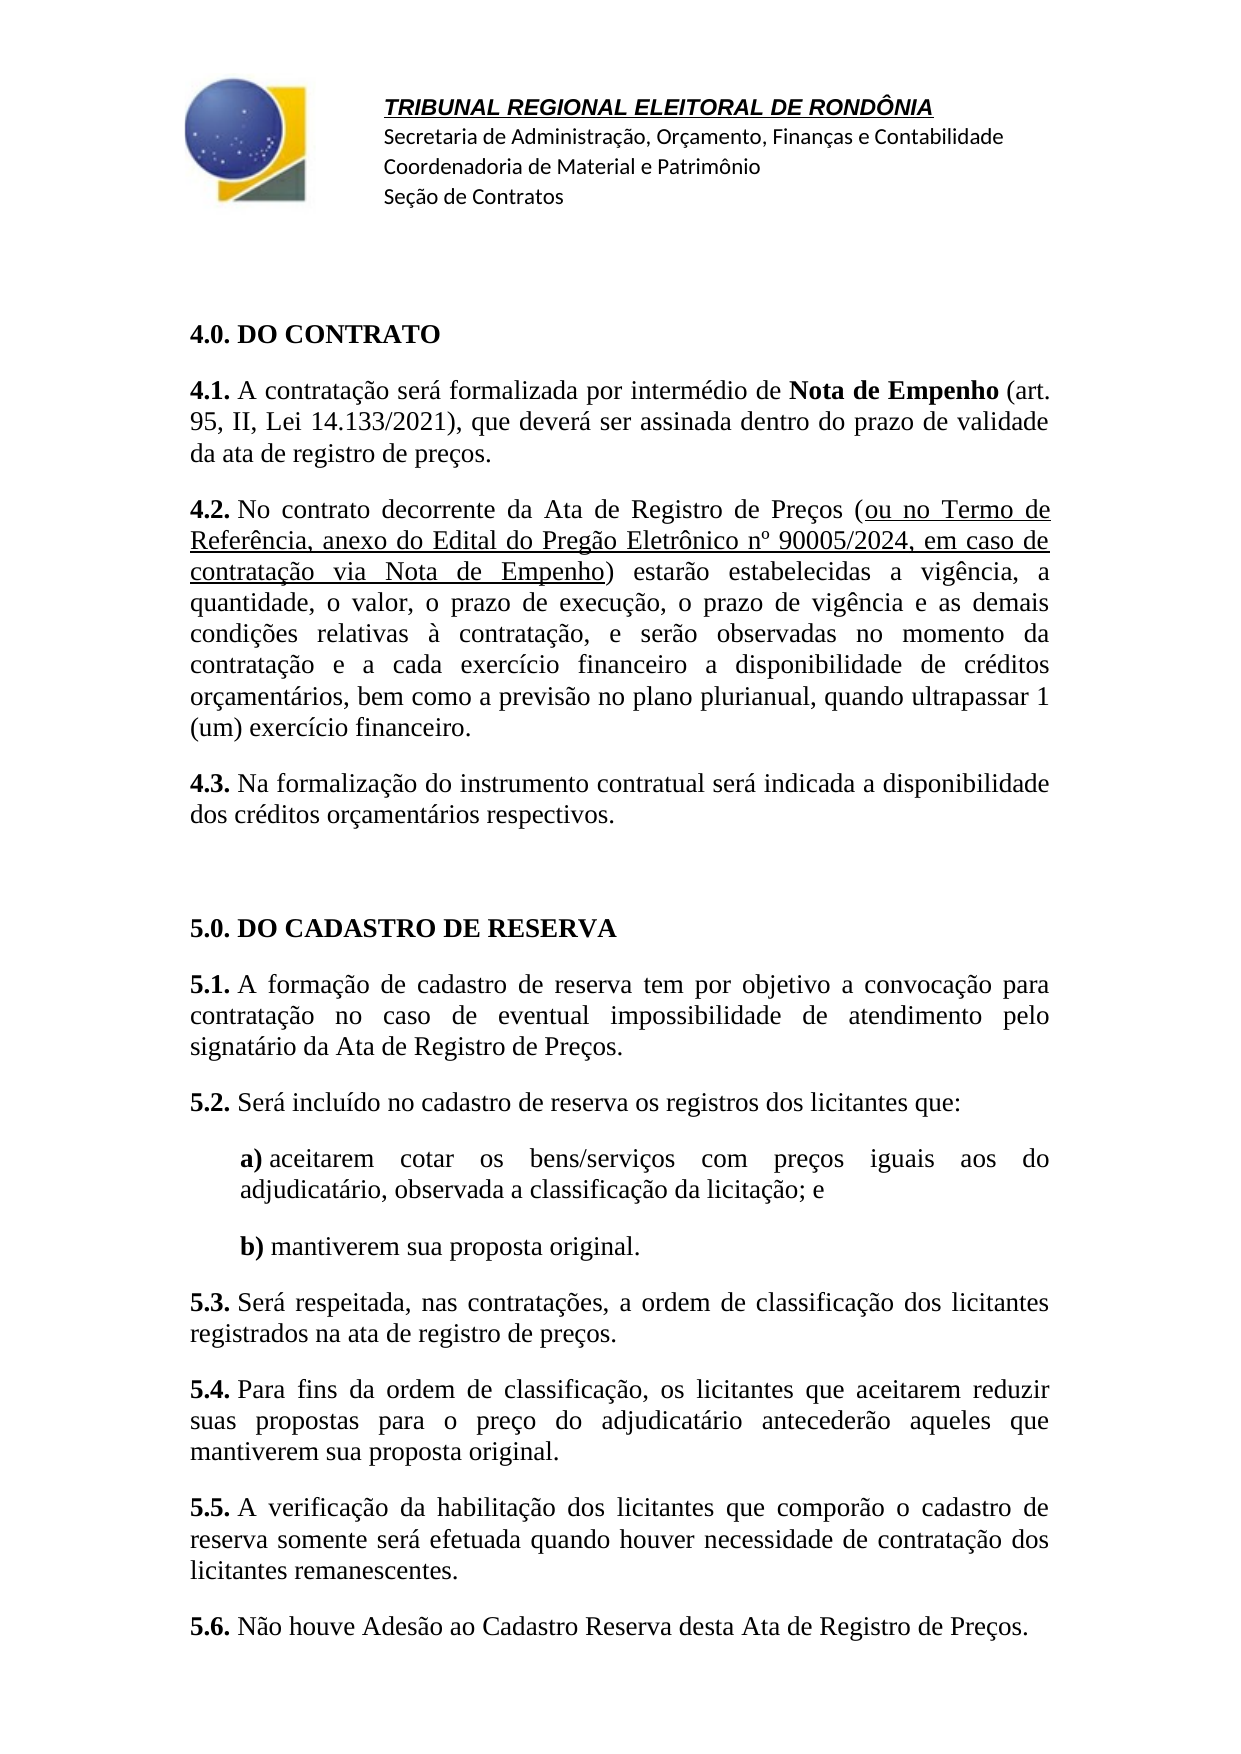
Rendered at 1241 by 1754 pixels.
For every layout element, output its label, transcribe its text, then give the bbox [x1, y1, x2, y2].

text a) aceitarem cotar os bens/serviços com preços iguais aos do adjudicatário, observada a classificação da licitação; e [240, 1142, 1051, 1205]
text 4.3. Na formalização do instrumento contratual será indicada a disponibilidade dos créditos orçamentários respectivos. [190, 767, 1051, 829]
text 5.0. DO CADASTRO DE RESERVA [190, 912, 1051, 943]
text 5.6. Não houve Adesão ao Cadastro Reserva desta Ata de Registro de Preços. [190, 1610, 1051, 1641]
text 4.2. No contrato decorrente da Ata de Registro de Preços (ou no Termo de Referência, anexo do Edital do Pregão Eletrônico nº 90005/2024, em caso de contratação via Nota de Empenho) estarão estabelecidas a vigência, a quantidade, o valor, o prazo de execução, o prazo de vigência e as demais condições relativas à contratação, e serão observadas no momento da contratação e a cada exercício financeiro a disponibilidade de créditos orçamentários, bem como a previsão no plano plurianual, quando ultrapassar 1 (um) exercício financeiro. [190, 493, 1051, 742]
text 5.5. A verificação da habilitação dos licitantes que comporão o cadastro de reserva somente será efetuada quando houver necessidade de contratação dos licitantes remanescentes. [190, 1492, 1051, 1585]
text b) mantiverem sua proposta original. [240, 1230, 1051, 1261]
text 5.4. Para fins da ordem de classificação, os licitantes que aceitarem reduzir suas propostas para o preço do adjudicatário antecederão aqueles que mantiverem sua proposta original. [190, 1373, 1051, 1467]
text 5.2. Será incluído no cadastro de reserva os registros dos licitantes que: [190, 1086, 1051, 1117]
text 5.3. Será respeitada, nas contratações, a ordem de classificação dos licitantes registrados na ata de registro de preços. [190, 1286, 1051, 1348]
text 4.0. DO CONTRATO [190, 318, 1051, 349]
text 5.1. A formação de cadastro de reserva tem por objetivo a convocação para contratação no caso de eventual impossibilidade de atendimento pelo signatário da Ata de Registro de Preços. [190, 968, 1051, 1061]
text 4.1. A contratação será formalizada por intermédio de Nota de Empenho (art. 95, II, Lei 14.133/2021), que deverá ser assinada dentro do prazo de validade da ata de registro de preços. [190, 374, 1051, 468]
